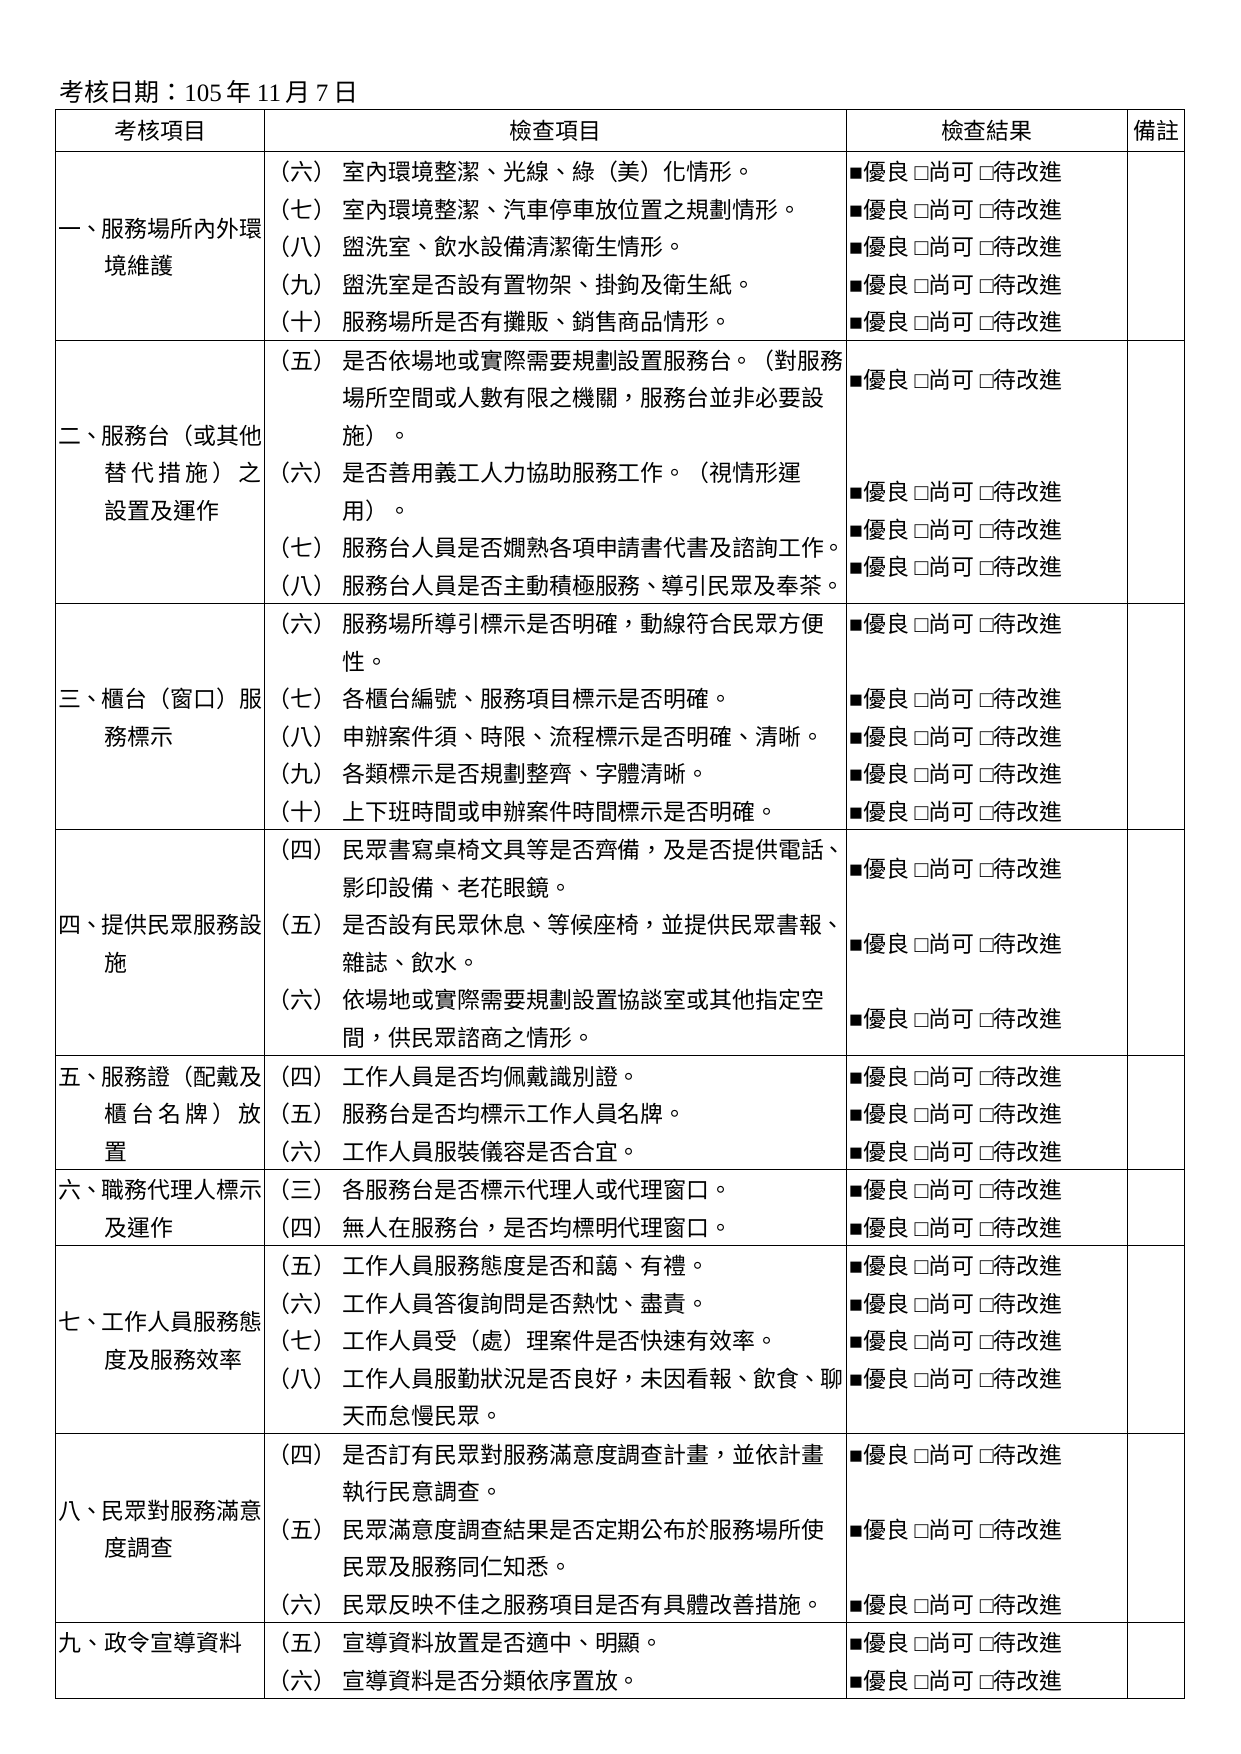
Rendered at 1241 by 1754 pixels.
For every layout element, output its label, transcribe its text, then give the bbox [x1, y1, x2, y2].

table_cell [1128, 1434, 1184, 1622]
table_cell ■優良 □尚可 □待改進 ■優良 □尚可 □待改進 ■優良 □尚可 □待改進 ■優良 □尚可 □待改進 [847, 1246, 1127, 1433]
table_cell 三、櫃台（窗口）服務標示 [56, 604, 264, 829]
table_cell [1128, 1056, 1184, 1169]
table_cell 二、服務台（或其他替代措施）之設置及運作 [56, 341, 264, 603]
table_cell ■優良 □尚可 □待改進 ■優良 □尚可 □待改進 [847, 1170, 1127, 1245]
table_cell 七、工作人員服務態度及服務效率 [56, 1246, 264, 1433]
table_cell 五、服務證（配戴及櫃台名牌）放置 [56, 1056, 264, 1169]
table_cell 工作人員服務態度是否和藹、有禮。 工作人員答復詢問是否熱忱、盡責。 工作人員受（處）理案件是否快速有效率。 工作人員服勤狀況是否良好，未因看報、飲食、聊天而怠慢民眾。 [265, 1246, 846, 1433]
table_cell [1128, 341, 1184, 603]
table_cell 一、服務場所內外環境維護 [56, 152, 264, 339]
table_cell 民眾書寫桌椅文具等是否齊備，及是否提供電話、影印設備、老花眼鏡。 是否設有民眾休息、等候座椅，並提供民眾書報、雜誌、飲水。 依場地或實際需要規劃設置協談室或其他指定空間，供民眾諮商之情形。 [265, 830, 846, 1055]
table_header 備註 [1128, 110, 1184, 151]
table_cell 工作人員是否均佩戴識別證。 服務台是否均標示工作人員名牌。 工作人員服裝儀容是否合宜。 [265, 1056, 846, 1169]
table_cell 四、提供民眾服務設施 [56, 830, 264, 1055]
table_cell ■優良 □尚可 □待改進 ■優良 □尚可 □待改進 [847, 1623, 1127, 1698]
table_cell ■優良 □尚可 □待改進 ■優良 □尚可 □待改進 ■優良 □尚可 □待改進 [847, 1434, 1127, 1622]
table_cell [1128, 1170, 1184, 1245]
table_cell 各服務台是否標示代理人或代理窗口。 無人在服務台，是否均標明代理窗口。 [265, 1170, 846, 1245]
table_header 考核項目 [56, 110, 264, 151]
text 考核日期：105年11月7日 [59, 72, 1181, 109]
table_cell 是否訂有民眾對服務滿意度調查計畫，並依計畫執行民意調查。 民眾滿意度調查結果是否定期公布於服務場所使民眾及服務同仁知悉。 民眾反映不佳之服務項目是否有具體改善措施。 [265, 1434, 846, 1622]
table_cell ■優良 □尚可 □待改進 ■優良 □尚可 □待改進 ■優良 □尚可 □待改進 [847, 830, 1127, 1055]
table_cell [1128, 1246, 1184, 1433]
table_header 檢查項目 [265, 110, 846, 151]
table_cell [1128, 1623, 1184, 1698]
table_cell 室內環境整潔、光線、綠（美）化情形。 室內環境整潔、汽車停車放位置之規劃情形。 盥洗室、飲水設備清潔衛生情形。 盥洗室是否設有置物架、掛鉤及衛生紙。 服務場所是否有攤販、銷售商品情形。 [265, 152, 846, 339]
table_header 檢查結果 [847, 110, 1127, 151]
table_cell 六、職務代理人標示及運作 [56, 1170, 264, 1245]
table_cell 是否依場地或實際需要規劃設置服務台。（對服務場所空間或人數有限之機關，服務台並非必要設施）。 是否善用義工人力協助服務工作。（視情形運用）。 服務台人員是否嫺熟各項申請書代書及諮詢工作。 服務台人員是否主動積極服務、導引民眾及奉茶。 [265, 341, 846, 603]
table_cell [1128, 604, 1184, 829]
table_cell ■優良 □尚可 □待改進 ■優良 □尚可 □待改進 ■優良 □尚可 □待改進 [847, 1056, 1127, 1169]
table_cell ■優良 □尚可 □待改進 ■優良 □尚可 □待改進 ■優良 □尚可 □待改進 ■優良 □尚可 □待改進 ■優良 □尚可 □待改進 [847, 604, 1127, 829]
table_cell ■優良 □尚可 □待改進 ■優良 □尚可 □待改進 ■優良 □尚可 □待改進 ■優良 □尚可 □待改進 [847, 341, 1127, 603]
table_cell [1128, 152, 1184, 339]
table_cell ■優良 □尚可 □待改進 ■優良 □尚可 □待改進 ■優良 □尚可 □待改進 ■優良 □尚可 □待改進 ■優良 □尚可 □待改進 [847, 152, 1127, 339]
table_cell 服務場所導引標示是否明確，動線符合民眾方便性。 各櫃台編號、服務項目標示是否明確。 申辦案件須、時限、流程標示是否明確、清晰。 各類標示是否規劃整齊、字體清晰。 上下班時間或申辦案件時間標示是否明確。 [265, 604, 846, 829]
table_cell 宣導資料放置是否適中、明顯。 宣導資料是否分類依序置放。 宣導資料內容是否符合時宜及顯示重點。 提供閱覽、查詢資料是否清晰、明確。 [265, 1623, 846, 1698]
table_cell [1128, 830, 1184, 1055]
table_cell 八、民眾對服務滿意度調查 [56, 1434, 264, 1622]
table_cell 九、政令宣導資料 [56, 1623, 264, 1698]
